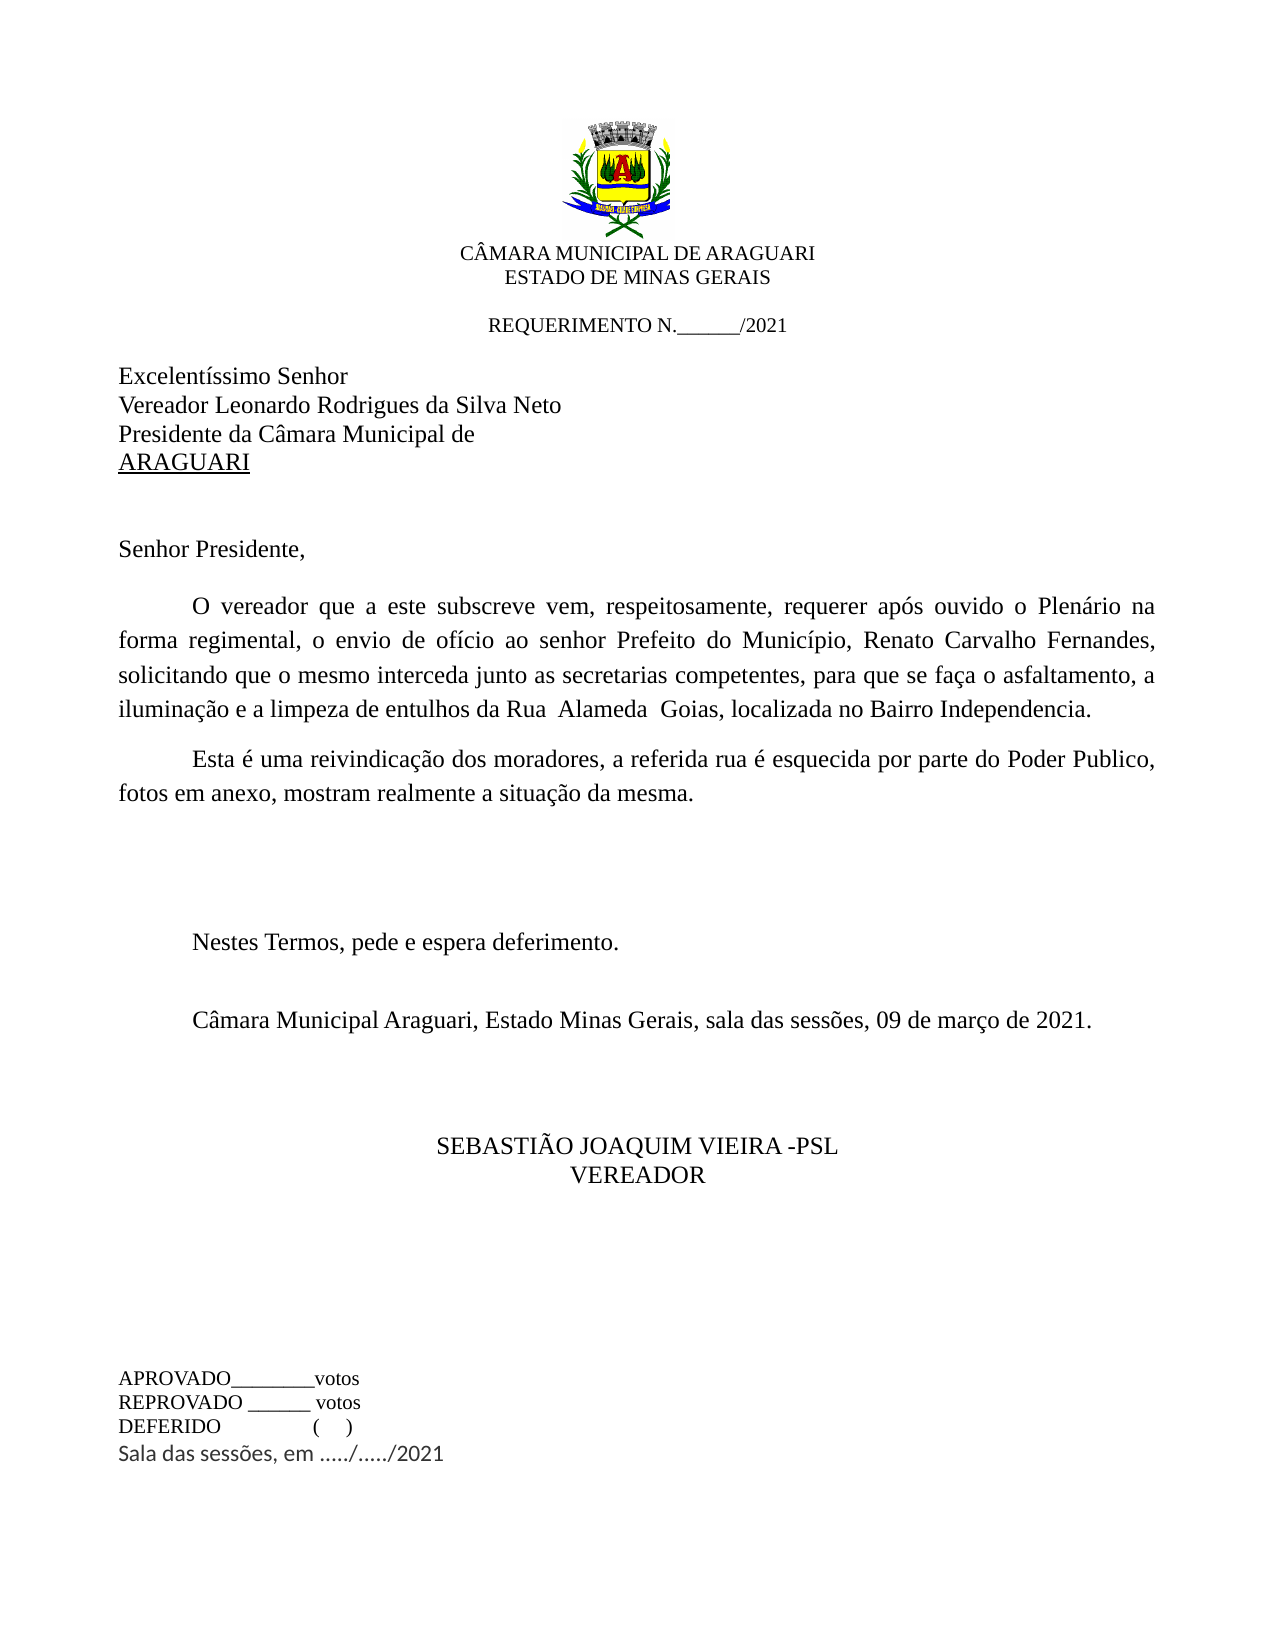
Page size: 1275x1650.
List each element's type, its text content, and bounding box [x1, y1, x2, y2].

text REQUERIMENTO N.______/2021 [118, 313, 1157, 337]
text ARAGUARI [118, 447, 1157, 476]
text Presidente da Câmara Municipal de [118, 419, 1157, 447]
text Sala das sessões, em ...../...../2021 [118, 1438, 1157, 1467]
text ESTADO DE MINAS GERAIS [118, 265, 1157, 289]
text Esta é uma reivindicação dos moradores, a referida rua é esquecida por parte do Poder Publico, fotos em anexo, mostram realmente a situação da mesma. [118, 744, 1157, 807]
text APROVADO________votos [118, 1366, 1157, 1390]
text Nestes Termos, pede e espera deferimento. [118, 927, 1157, 956]
text O vereador que a este subscreve vem, respeitosamente, requerer após ouvido o Plenário na forma regimental, o envio de ofício ao senhor Prefeito do Município, Renato Carvalho Fernandes, solicitando que o mesmo interceda junto as secretarias competentes, para que se faça o asfaltamento, a iluminação e a limpeza de entulhos da Rua Alameda Goias, localizada no Bairro Independencia. [118, 591, 1157, 723]
text DEFERIDO ( ) [118, 1414, 1157, 1438]
text Vereador Leonardo Rodrigues da Silva Neto [118, 390, 1157, 419]
title CÂMARA MUNICIPAL DE ARAGUARI [118, 241, 1157, 265]
text SEBASTIÃO JOAQUIM VIEIRA -PSL [118, 1131, 1157, 1160]
text Senhor Presidente, [118, 534, 1157, 562]
text Câmara Municipal Araguari, Estado Minas Gerais, sala das sessões, 09 de março de 2021. [118, 1005, 1157, 1034]
text REPROVADO ______ votos [118, 1390, 1157, 1414]
text VEREADOR [118, 1160, 1157, 1189]
text Excelentíssimo Senhor [118, 361, 1157, 390]
